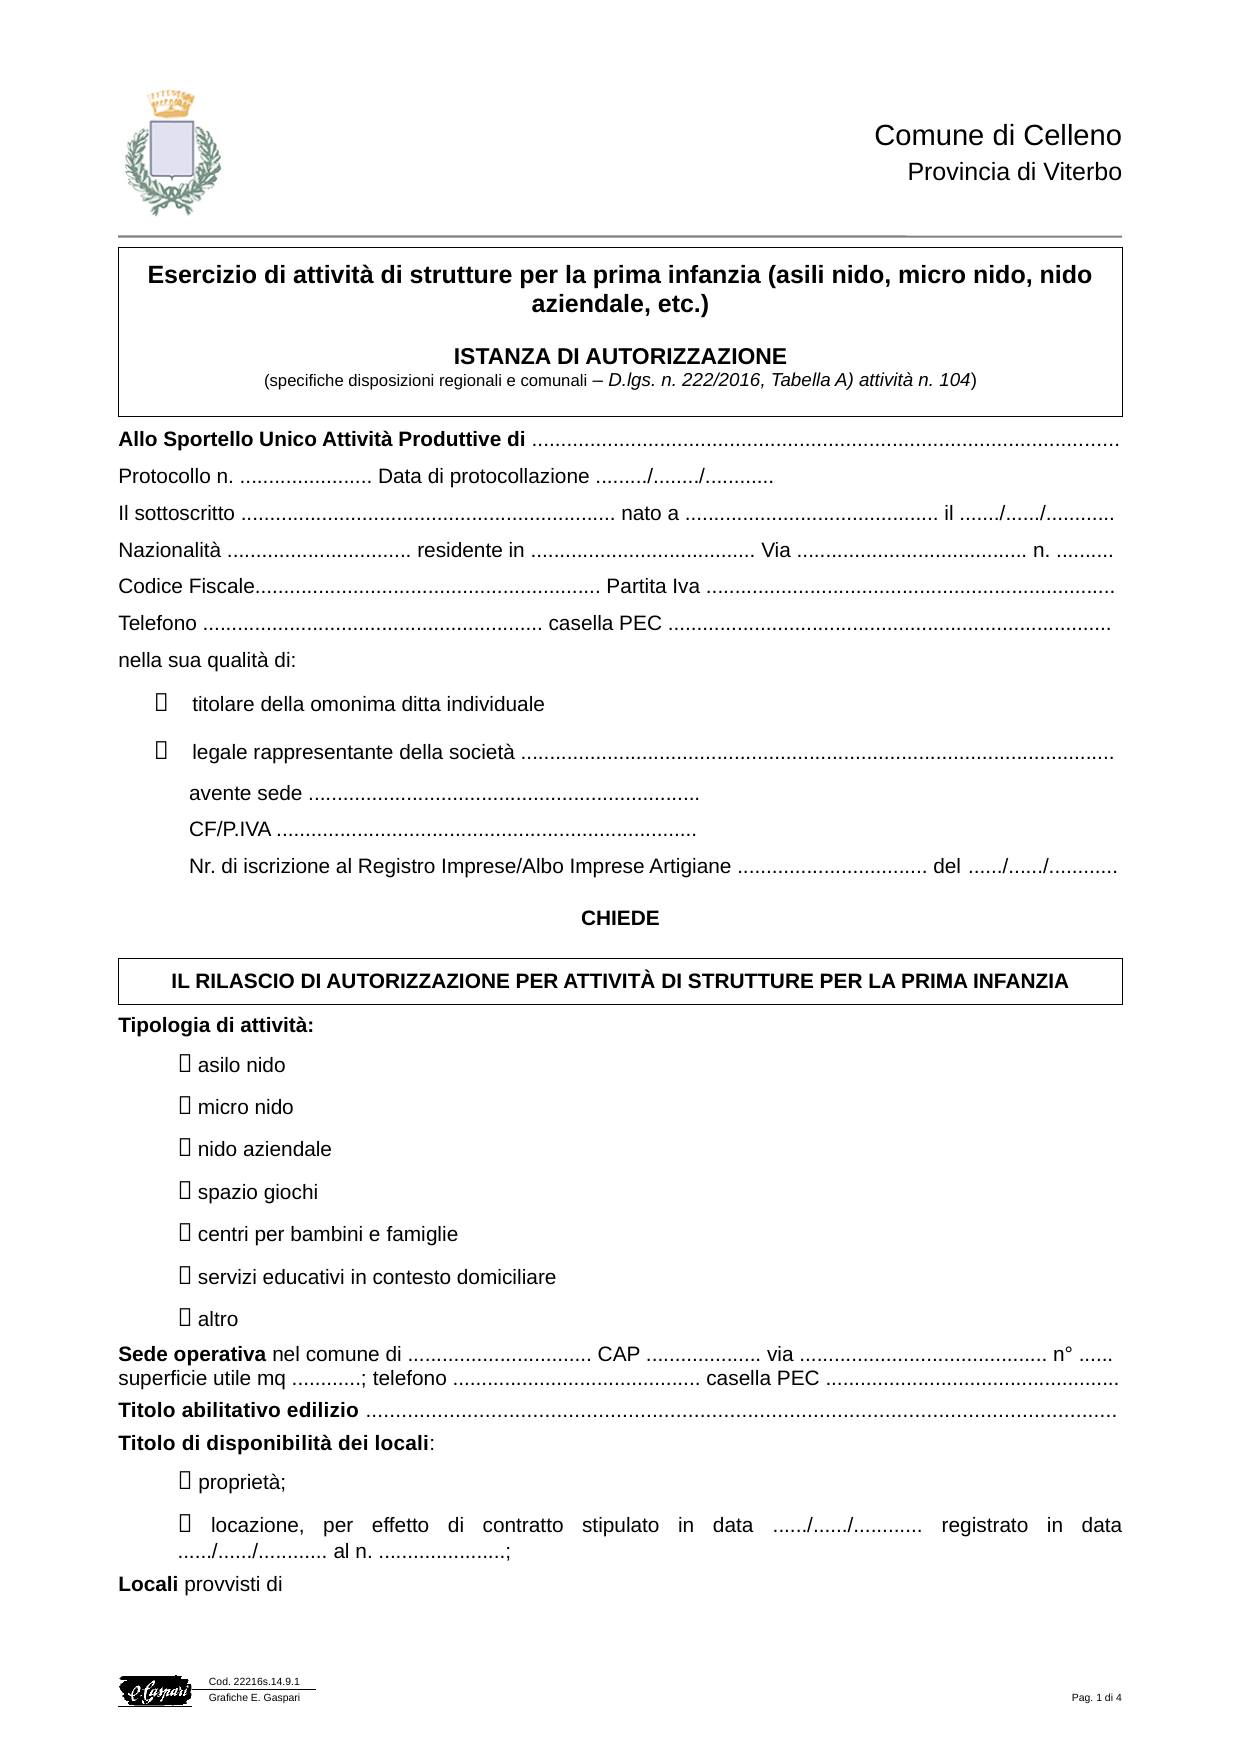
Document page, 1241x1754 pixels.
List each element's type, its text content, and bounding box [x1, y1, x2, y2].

text  proprietà; [177, 1463, 1122, 1497]
text Locali provvisti di [118, 1572, 1122, 1596]
text  asilo nido [177, 1045, 1122, 1079]
text Comune di Celleno [224, 118, 1122, 152]
text Il sottoscritto ................................................................. nato a ............................................ il ......./....../............ [118, 501, 1122, 525]
text Titolo abilitativo edilizio .............................................................................................................................. [118, 1398, 1122, 1422]
text avente sede .................................................................... [189, 780, 1122, 804]
text CF/P.IVA ......................................................................... [189, 817, 1122, 841]
text  legale rappresentante della società ....................................................................................................... [153, 732, 1122, 767]
text Provincia di Viterbo [224, 157, 1122, 185]
text  centri per bambini e famiglie [177, 1215, 1122, 1249]
text Codice Fiscale............................................................ Partita Iva ....................................................................... [118, 574, 1122, 598]
text Protocollo n. ....................... Data di protocollazione ........./......../............ [118, 464, 1122, 488]
picture [118, 1674, 192, 1706]
text  nido aziendale [177, 1130, 1122, 1164]
text Tipologia di attività: [118, 1013, 1122, 1037]
text Nazionalità ................................ residente in ....................................... Via ........................................ n. .......... [118, 538, 1122, 562]
text  servizi educativi in contesto domiciliare [177, 1257, 1122, 1291]
text Nr. di iscrizione al Registro Imprese/Albo Imprese Artigiane ................................. del ....../....../............ [189, 854, 1122, 878]
text Telefono ........................................................... casella PEC ............................................................................. [118, 611, 1122, 635]
text  altro [177, 1300, 1122, 1334]
text Allo Sportello Unico Attività Produttive di [118, 427, 1122, 451]
text  spazio giochi [177, 1172, 1122, 1207]
text  locazione, per effetto di contratto stipulato in data ....../....../............ registrato in data ....../....../............ al n. ......................; [177, 1505, 1122, 1563]
text  micro nido [177, 1088, 1122, 1122]
text Titolo di disponibilità dei locali: [118, 1431, 1122, 1454]
picture [122, 87, 224, 219]
text nella sua qualità di: [118, 648, 1122, 672]
text CHIEDE [118, 906, 1122, 930]
table_header IL RILASCIO DI AUTORIZZAZIONE PER ATTIVITÀ DI STRUTTURE PER LA PRIMA INFANZIA [119, 959, 1122, 1004]
table_header Esercizio di attività di strutture per la prima infanzia (asili nido, micro nido, nido aziendale, etc.) ISTANZA DI AUTORIZZAZIONE (specifiche disposizioni regionali e comunali – D.lgs. n. 222/2016, Tabella A) attività n. 104) [119, 248, 1122, 416]
text  titolare della omonima ditta individuale [153, 685, 1122, 719]
text Sede operativa nel comune di ................................ CAP .................... via ........................................... n° ...... superficie utile mq ............; telefono ........................................... casella PEC ................................................... [118, 1342, 1122, 1390]
